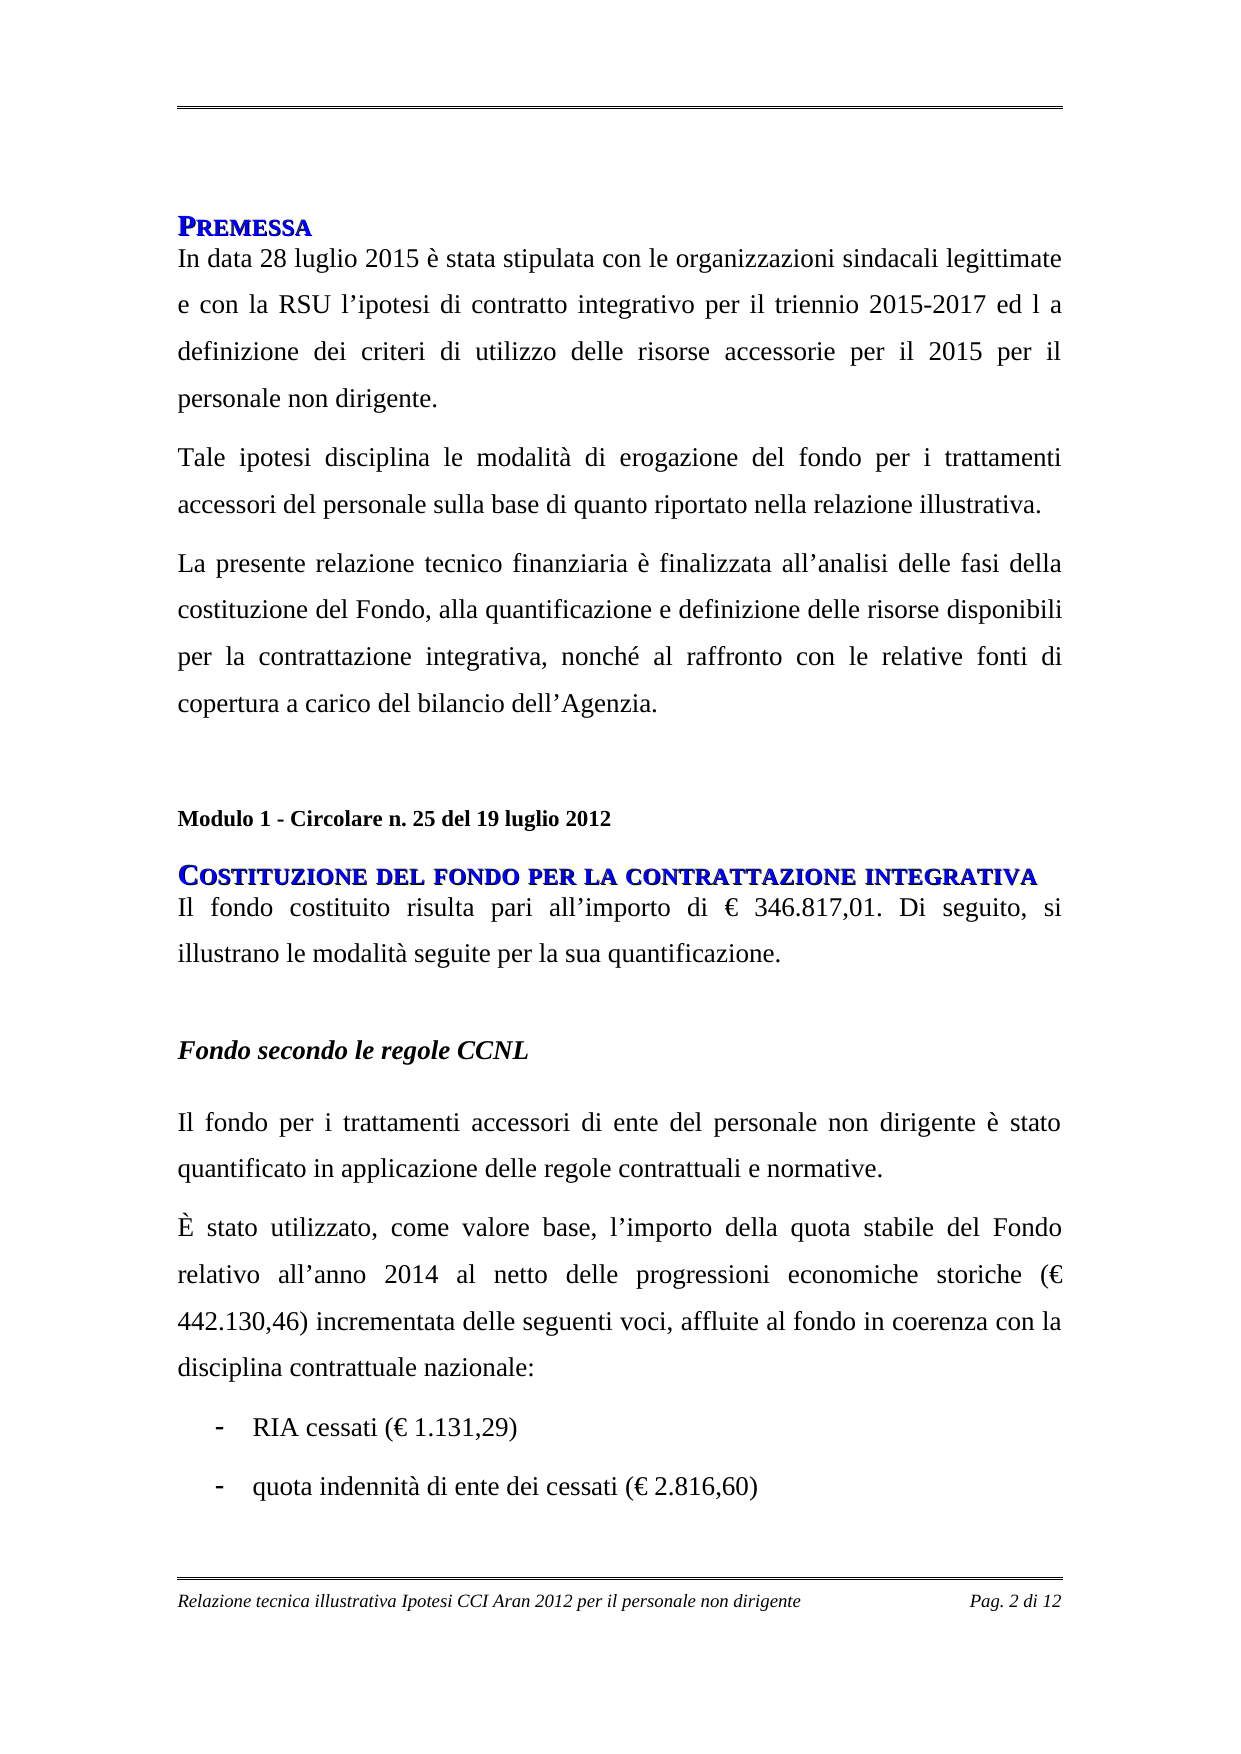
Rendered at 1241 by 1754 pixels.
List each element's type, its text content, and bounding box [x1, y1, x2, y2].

list RIA cessati (€ 1.131,29) [215, 1411, 1063, 1442]
text Il fondo costituito risulta pari all’importo di € 346.817,01. Di seguito, si illustrano le modalità seguite per la sua quantificazione. [177, 891, 1063, 968]
text È stato utilizzato, come valore base, l’importo della quota stabile del Fondo relativo all’anno 2014 al netto delle progressioni economiche storiche (€ 442.130,46) incrementata delle seguenti voci, affluite al fondo in coerenza con la disciplina contrattuale nazionale: [177, 1212, 1063, 1383]
subtitle Premessa [177, 208, 1063, 242]
text Fondo secondo le regole CCNL [177, 1034, 1063, 1065]
text In data 28 luglio 2015 è stata stipulata con le organizzazioni sindacali legittimate e con la RSU l’ipotesi di contratto integrativo per il triennio 2015-2017 ed l a definizione dei criteri di utilizzo delle risorse accessorie per il 2015 per il personale non dirigente. [177, 242, 1063, 413]
subtitle Costituzione del fondo per la contrattazione integrativa [177, 857, 1063, 891]
text Il fondo per i trattamenti accessori di ente del personale non dirigente è stato quantificato in applicazione delle regole contrattuali e normative. [177, 1106, 1063, 1183]
text Modulo 1 - Circolare n. 25 del 19 luglio 2012 [177, 805, 1063, 832]
text Tale ipotesi disciplina le modalità di erogazione del fondo per i trattamenti accessori del personale sulla base di quanto riportato nella relazione illustrativa. [177, 441, 1063, 519]
list quota indennità di ente dei cessati (€ 2.816,60) [215, 1470, 1063, 1501]
text La presente relazione tecnico finanziaria è finalizzata all’analisi delle fasi della costituzione del Fondo, alla quantificazione e definizione delle risorse disponibili per la contrattazione integrativa, nonché al raffronto con le relative fonti di copertura a carico del bilancio dell’Agenzia. [177, 547, 1063, 718]
